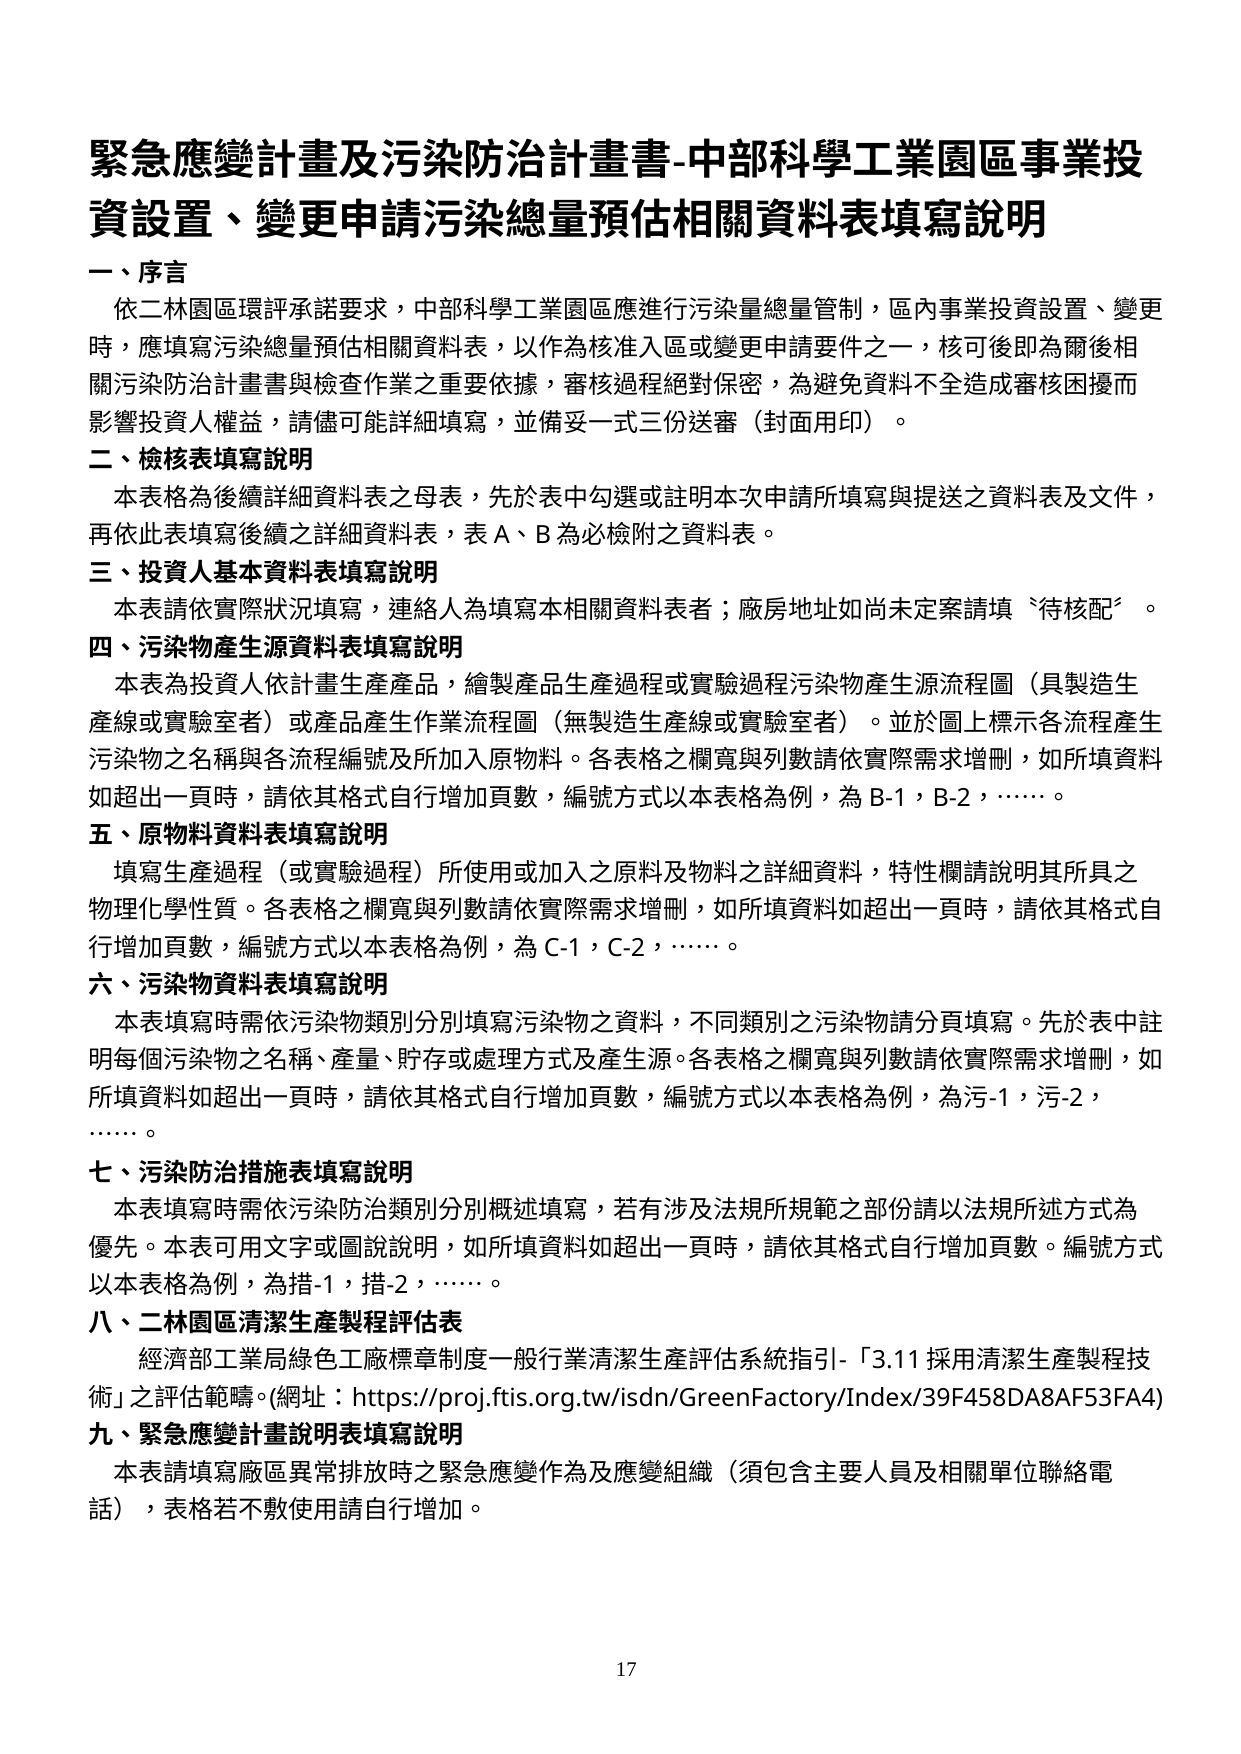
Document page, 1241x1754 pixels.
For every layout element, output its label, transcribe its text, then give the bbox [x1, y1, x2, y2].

text 六、污染物資料表填寫說明 [89, 963, 1163, 1001]
text 五、原物料資料表填寫說明 [89, 813, 1163, 851]
text 依二林園區環評承諾要求，中部科學工業園區應進行污染量總量管制，區內事業投資設置、變更時，應填寫污染總量預估相關資料表，以作為核准入區或變更申請要件之一，核可後即為爾後相關污染防治計畫書與檢查作業之重要依據，審核過程絕對保密，為避免資料不全造成審核困擾而影響投資人權益，請儘可能詳細填寫，並備妥一式三份送審（封面用印）。 [89, 288, 1163, 438]
text 八、二林園區清潔生產製程評估表 [89, 1301, 1163, 1338]
text 本表請依實際狀況填寫，連絡人為填寫本相關資料表者；廠房地址如尚未定案請填〝待核配〞。 [89, 588, 1163, 626]
text 本表填寫時需依污染物類別分別填寫污染物之資料，不同類別之污染物請分頁填寫。先於表中註明每個污染物之名稱、產量、貯存或處理方式及產生源。各表格之欄寬與列數請依實際需求增刪，如所填資料如超出一頁時，請依其格式自行增加頁數，編號方式以本表格為例，為污-1，污-2，……。 [89, 1001, 1163, 1151]
text 三、投資人基本資料表填寫說明 [89, 551, 1163, 588]
text 緊急應變計畫及污染防治計畫書-中部科學工業園區事業投資設置、變更申請污染總量預估相關資料表填寫說明 [89, 126, 1163, 247]
text 經濟部工業局綠色工廠標章制度一般行業清潔生產評估系統指引-「3.11採用清潔生產製程技術」之評估範疇。(網址：https://proj.ftis.org.tw/isdn/GreenFactory/Index/39F458DA8AF53FA4) [89, 1338, 1163, 1413]
text 二、檢核表填寫說明 [89, 438, 1163, 476]
text 本表格為後續詳細資料表之母表，先於表中勾選或註明本次申請所填寫與提送之資料表及文件，再依此表填寫後續之詳細資料表，表A、B為必檢附之資料表。 [89, 476, 1163, 551]
text 本表請填寫廠區異常排放時之緊急應變作為及應變組織（須包含主要人員及相關單位聯絡電話），表格若不敷使用請自行增加。 [89, 1451, 1163, 1526]
text 本表填寫時需依污染防治類別分別概述填寫，若有涉及法規所規範之部份請以法規所述方式為優先。本表可用文字或圖說說明，如所填資料如超出一頁時，請依其格式自行增加頁數。編號方式以本表格為例，為措-1，措-2，……。 [89, 1188, 1163, 1301]
text 四、污染物產生源資料表填寫說明 [89, 626, 1163, 663]
text 一、序言 [89, 247, 1163, 288]
text 填寫生產過程（或實驗過程）所使用或加入之原料及物料之詳細資料，特性欄請說明其所具之物理化學性質。各表格之欄寬與列數請依實際需求增刪，如所填資料如超出一頁時，請依其格式自行增加頁數，編號方式以本表格為例，為C-1，C-2，……。 [89, 851, 1163, 963]
text 本表為投資人依計畫生產產品，繪製產品生產過程或實驗過程污染物產生源流程圖（具製造生產線或實驗室者）或產品產生作業流程圖（無製造生產線或實驗室者）。並於圖上標示各流程產生污染物之名稱與各流程編號及所加入原物料。各表格之欄寬與列數請依實際需求增刪，如所填資料如超出一頁時，請依其格式自行增加頁數，編號方式以本表格為例，為B-1，B-2，……。 [89, 663, 1163, 813]
text 七、污染防治措施表填寫說明 [89, 1151, 1163, 1188]
text 九、緊急應變計畫說明表填寫說明 [89, 1413, 1163, 1451]
